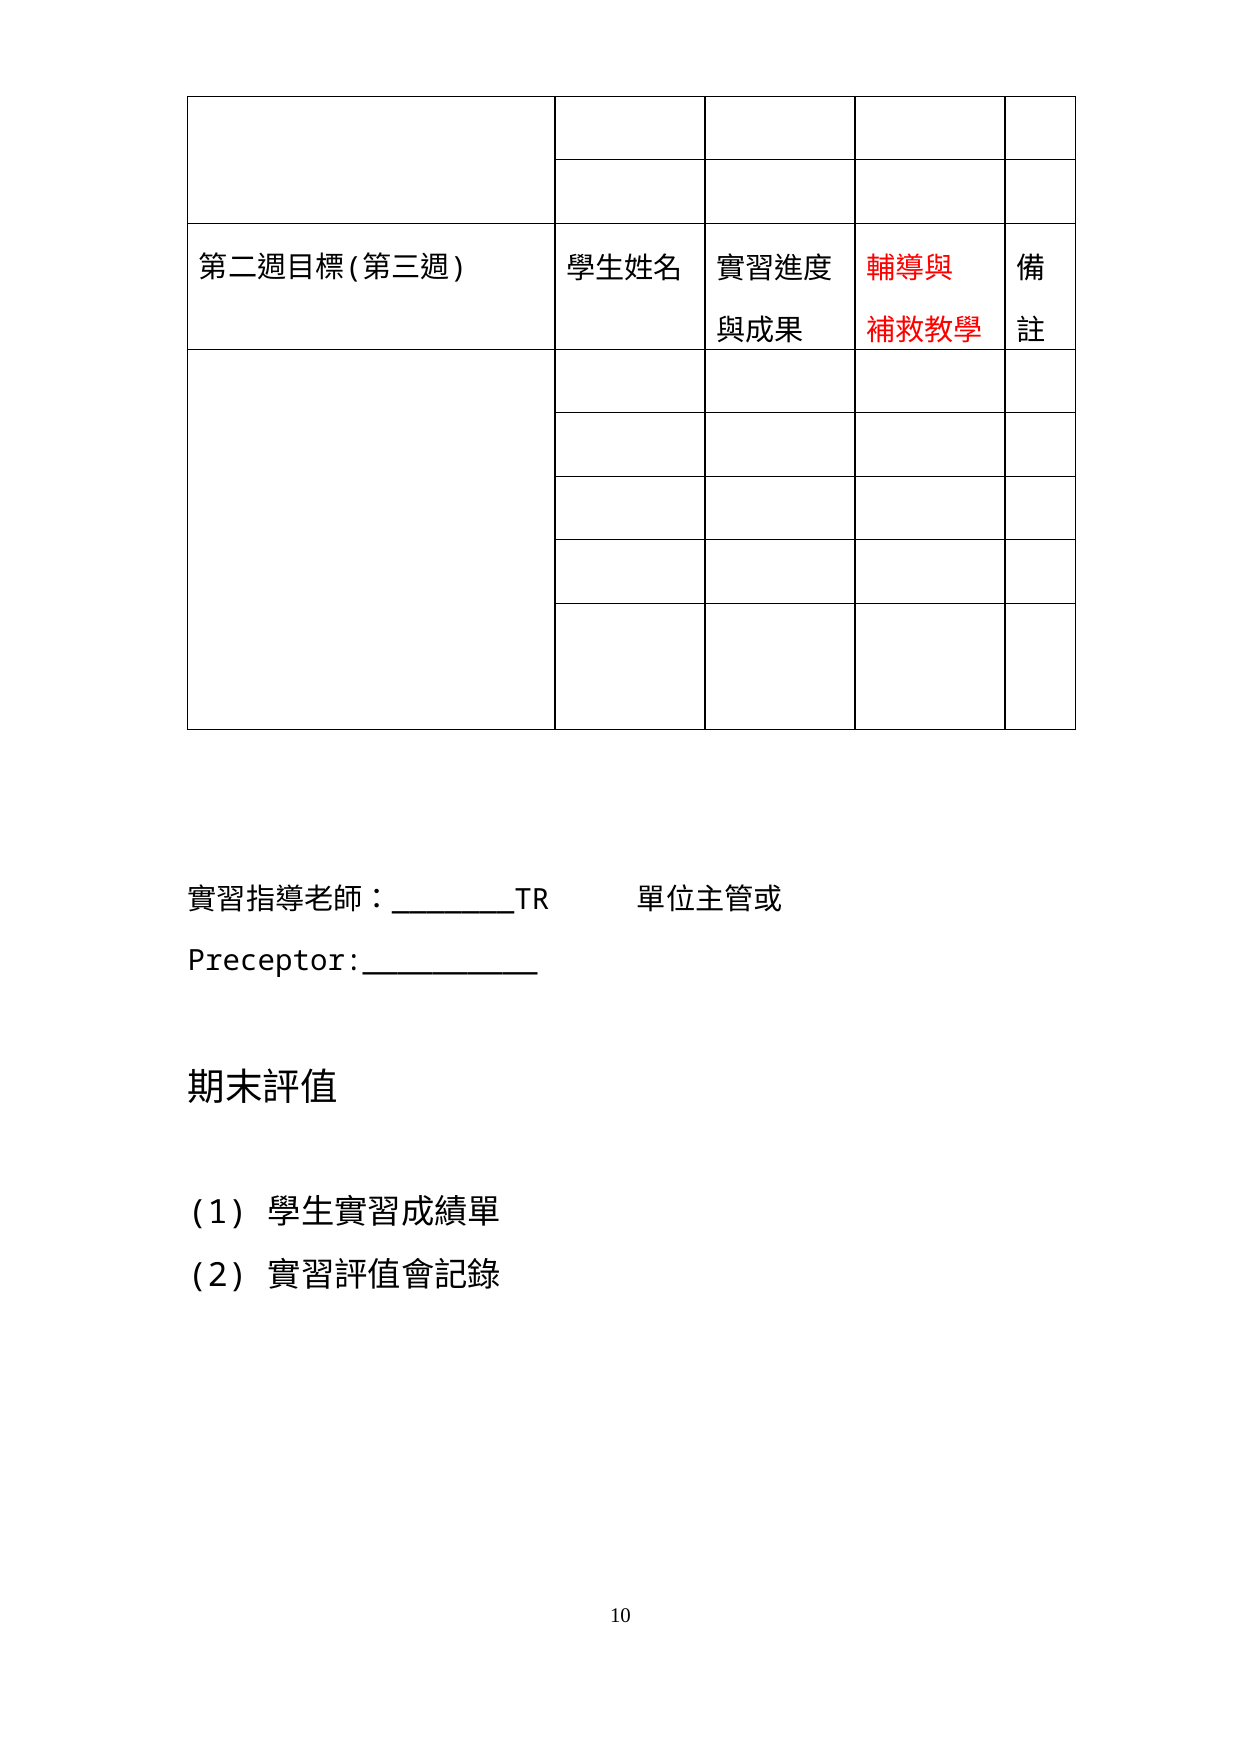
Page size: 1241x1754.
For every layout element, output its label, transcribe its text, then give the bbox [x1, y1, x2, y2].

table_cell 輔導與 補救教學 [856, 224, 1004, 349]
table_cell [706, 160, 854, 223]
table_cell 實習進度 與成果 [706, 224, 854, 349]
table_cell [706, 604, 854, 729]
table_cell [556, 604, 704, 729]
table_cell [1006, 97, 1075, 159]
table_cell [856, 413, 1004, 476]
table_cell [1006, 604, 1075, 729]
table_cell [706, 477, 854, 539]
table_cell 第二週目標(第三週) [188, 224, 554, 349]
table_cell [1006, 160, 1075, 223]
table_cell [856, 97, 1004, 159]
table_cell [1006, 350, 1075, 412]
table_cell [856, 350, 1004, 412]
table_cell [556, 160, 704, 223]
table_cell [706, 540, 854, 603]
text (1) 學生實習成績單 [187, 1167, 1053, 1230]
table_cell [856, 160, 1004, 223]
table_cell [188, 97, 554, 223]
table_cell [856, 604, 1004, 729]
table_cell [706, 350, 854, 412]
table_cell 學生姓名 [556, 224, 704, 349]
text (2) 實習評值會記錄 [187, 1230, 1053, 1292]
table_cell [556, 97, 704, 159]
table_cell [556, 350, 704, 412]
table_cell [556, 477, 704, 539]
table_cell [556, 413, 704, 476]
text 實習指導老師：_______TR 單位主管或Preceptor:__________ [187, 855, 1053, 980]
table_cell [706, 97, 854, 159]
table_cell [556, 540, 704, 603]
table_cell [856, 540, 1004, 603]
table_cell 備註 [1006, 224, 1075, 349]
table_cell [188, 350, 554, 729]
table_cell [706, 413, 854, 476]
table_cell [1006, 477, 1075, 539]
table_cell [1006, 413, 1075, 476]
text 期末評值 [187, 1042, 1053, 1105]
table_cell [856, 477, 1004, 539]
table_cell [1006, 540, 1075, 603]
